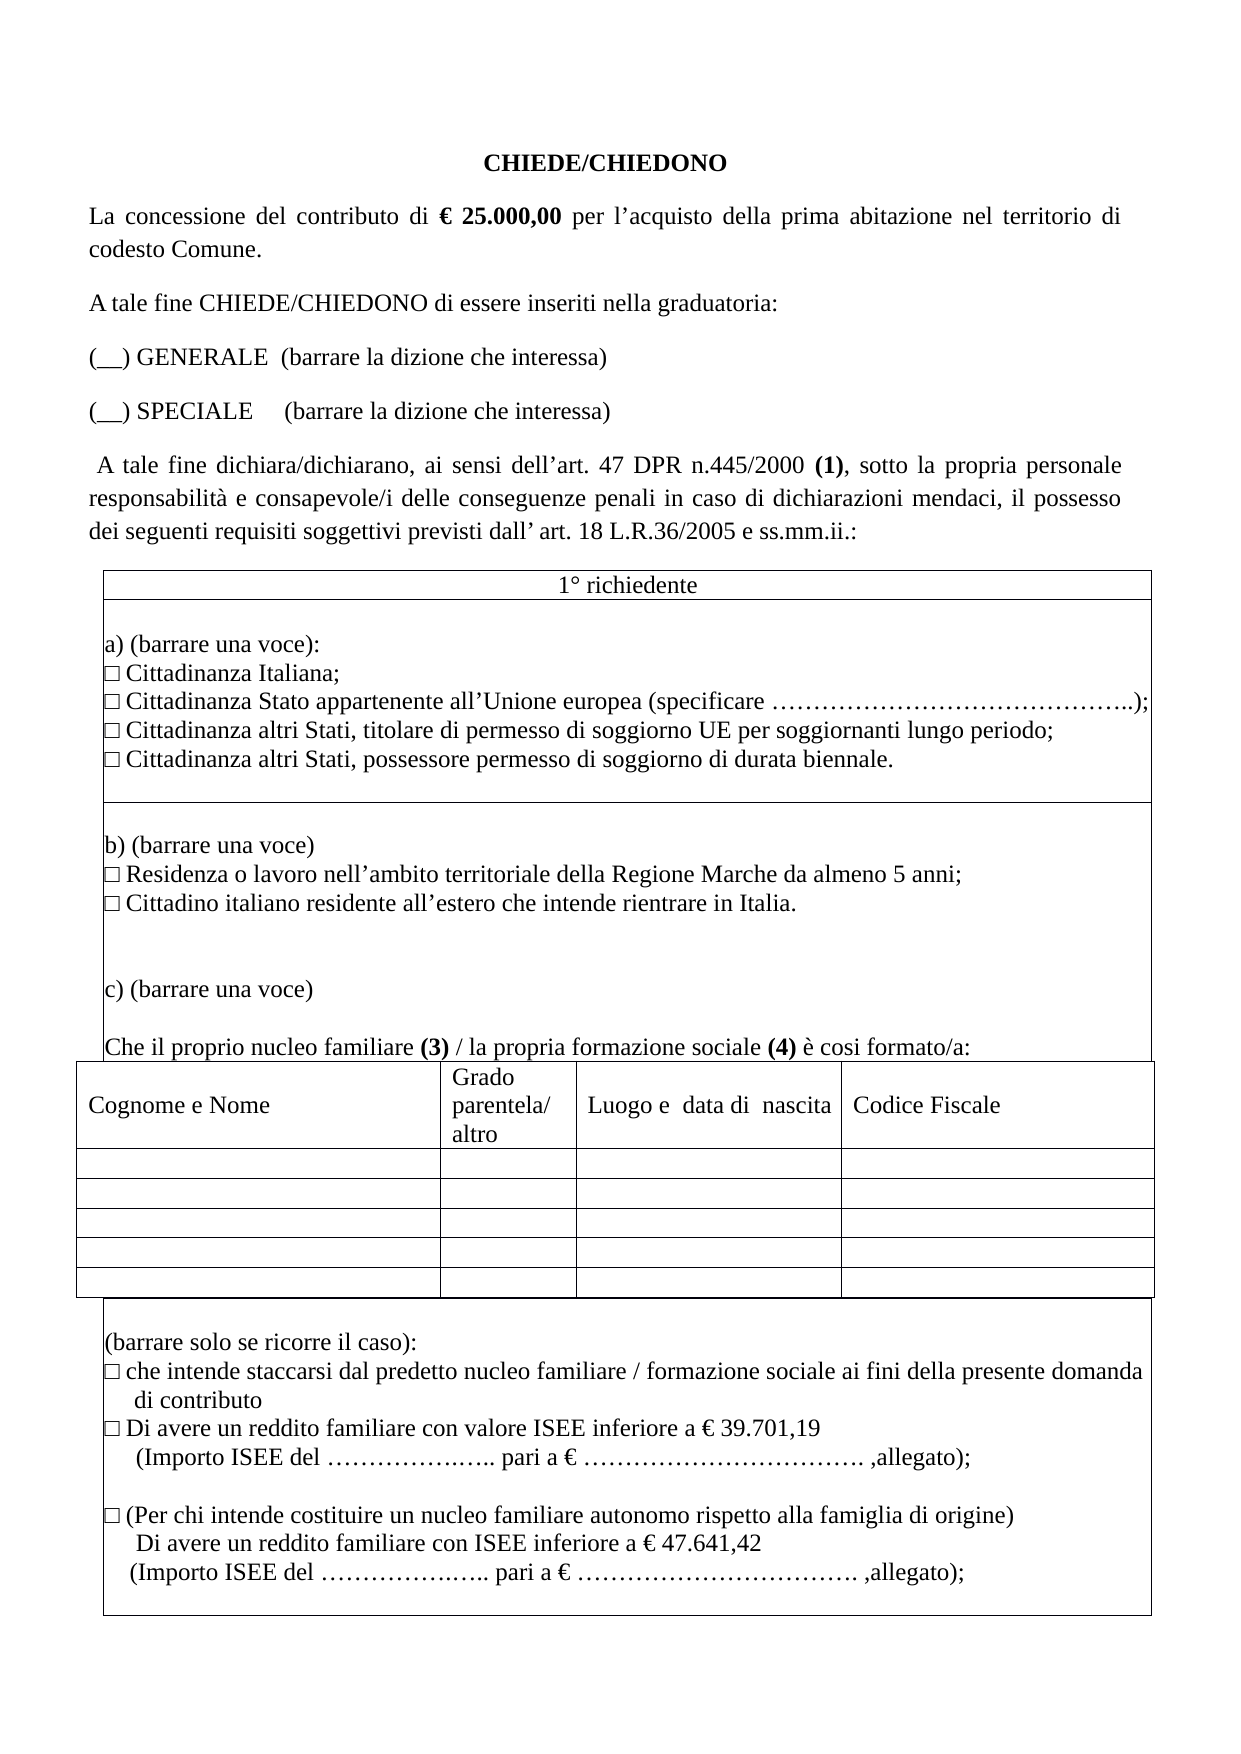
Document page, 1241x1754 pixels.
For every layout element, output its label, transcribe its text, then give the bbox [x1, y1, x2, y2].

table_cell [77, 1149, 440, 1178]
table_cell [842, 1149, 1154, 1178]
table_header Luogo e data di nascita [577, 1062, 841, 1148]
text □ Di avere un reddito familiare con valore ISEE inferiore a € 39.701,19 [104, 1413, 1151, 1442]
text Che il proprio nucleo familiare (3) / la propria formazione sociale (4) è cosi formato/a: [104, 1031, 1151, 1061]
text La concessione del contributo di € 25.000,00 per l’acquisto della prima abitazione nel territorio di codesto Comune. [88, 201, 1122, 263]
table_cell [77, 1209, 440, 1237]
table_cell [842, 1268, 1154, 1297]
text □ che intende staccarsi dal predetto nucleo familiare / formazione sociale ai fini della presente domanda di contributo [104, 1355, 1151, 1413]
text □ Residenza o lavoro nell’ambito territoriale della Regione Marche da almeno 5 anni; [104, 859, 1151, 888]
table_cell [842, 1238, 1154, 1267]
table_header Codice Fiscale [842, 1062, 1154, 1148]
text (Importo ISEE del …………….….. pari a € ……………………………. ,allegato); [104, 1557, 1151, 1586]
table_cell [577, 1209, 841, 1237]
text □ (Per chi intende costituire un nucleo familiare autonomo rispetto alla famiglia di origine) [104, 1499, 1151, 1528]
text □ Cittadinanza altri Stati, titolare di permesso di soggiorno UE per soggiornanti lungo periodo; [104, 714, 1151, 743]
table_cell [441, 1268, 576, 1297]
table_cell [77, 1268, 440, 1297]
text 1° richiedente [104, 571, 1151, 599]
text □ Cittadinanza Italiana; [104, 657, 1151, 685]
text (__) GENERALE (barrare la dizione che interessa) [88, 342, 1122, 371]
text (barrare solo se ricorre il caso): [104, 1327, 1151, 1355]
text A tale fine dichiara/dichiarano, ai sensi dell’art. 47 DPR n.445/2000 (1), sotto la propria personale responsabilità e consapevole/i delle conseguenze penali in caso di dichiarazioni mendaci, il possesso dei seguenti requisiti soggettivi previsti dall’ art. 18 L.R.36/2005 e ss.mm.ii.: [88, 450, 1122, 545]
table_cell [842, 1209, 1154, 1237]
table_cell [577, 1149, 841, 1178]
text A tale fine CHIEDE/CHIEDONO di essere inseriti nella graduatoria: [88, 288, 1122, 317]
text b) (barrare una voce) [104, 830, 1151, 859]
table_cell [441, 1149, 576, 1178]
table_cell [441, 1179, 576, 1207]
table_cell [441, 1238, 576, 1267]
table_cell [577, 1179, 841, 1207]
table_cell [77, 1238, 440, 1267]
text (__) SPECIALE (barrare la dizione che interessa) [88, 396, 1122, 425]
table_cell [842, 1179, 1154, 1207]
table_header Cognome e Nome [77, 1062, 440, 1148]
table_header Grado parentela/ altro [441, 1062, 576, 1148]
text CHIEDE/CHIEDONO [88, 148, 1122, 176]
text a) (barrare una voce): [104, 628, 1151, 657]
text Di avere un reddito familiare con ISEE inferiore a € 47.641,42 [104, 1528, 1151, 1557]
table_cell [577, 1268, 841, 1297]
table_cell [441, 1209, 576, 1237]
table_cell [577, 1238, 841, 1267]
text c) (barrare una voce) [104, 974, 1151, 1003]
text □ Cittadino italiano residente all’estero che intende rientrare in Italia. [104, 888, 1151, 917]
text □ Cittadinanza altri Stati, possessore permesso di soggiorno di durata biennale. [104, 743, 1151, 773]
table_cell [77, 1179, 440, 1207]
text □ Cittadinanza Stato appartenente all’Unione europea (specificare ……………………………………..); [104, 685, 1151, 714]
text (Importo ISEE del …………….….. pari a € ……………………………. ,allegato); [104, 1442, 1151, 1471]
